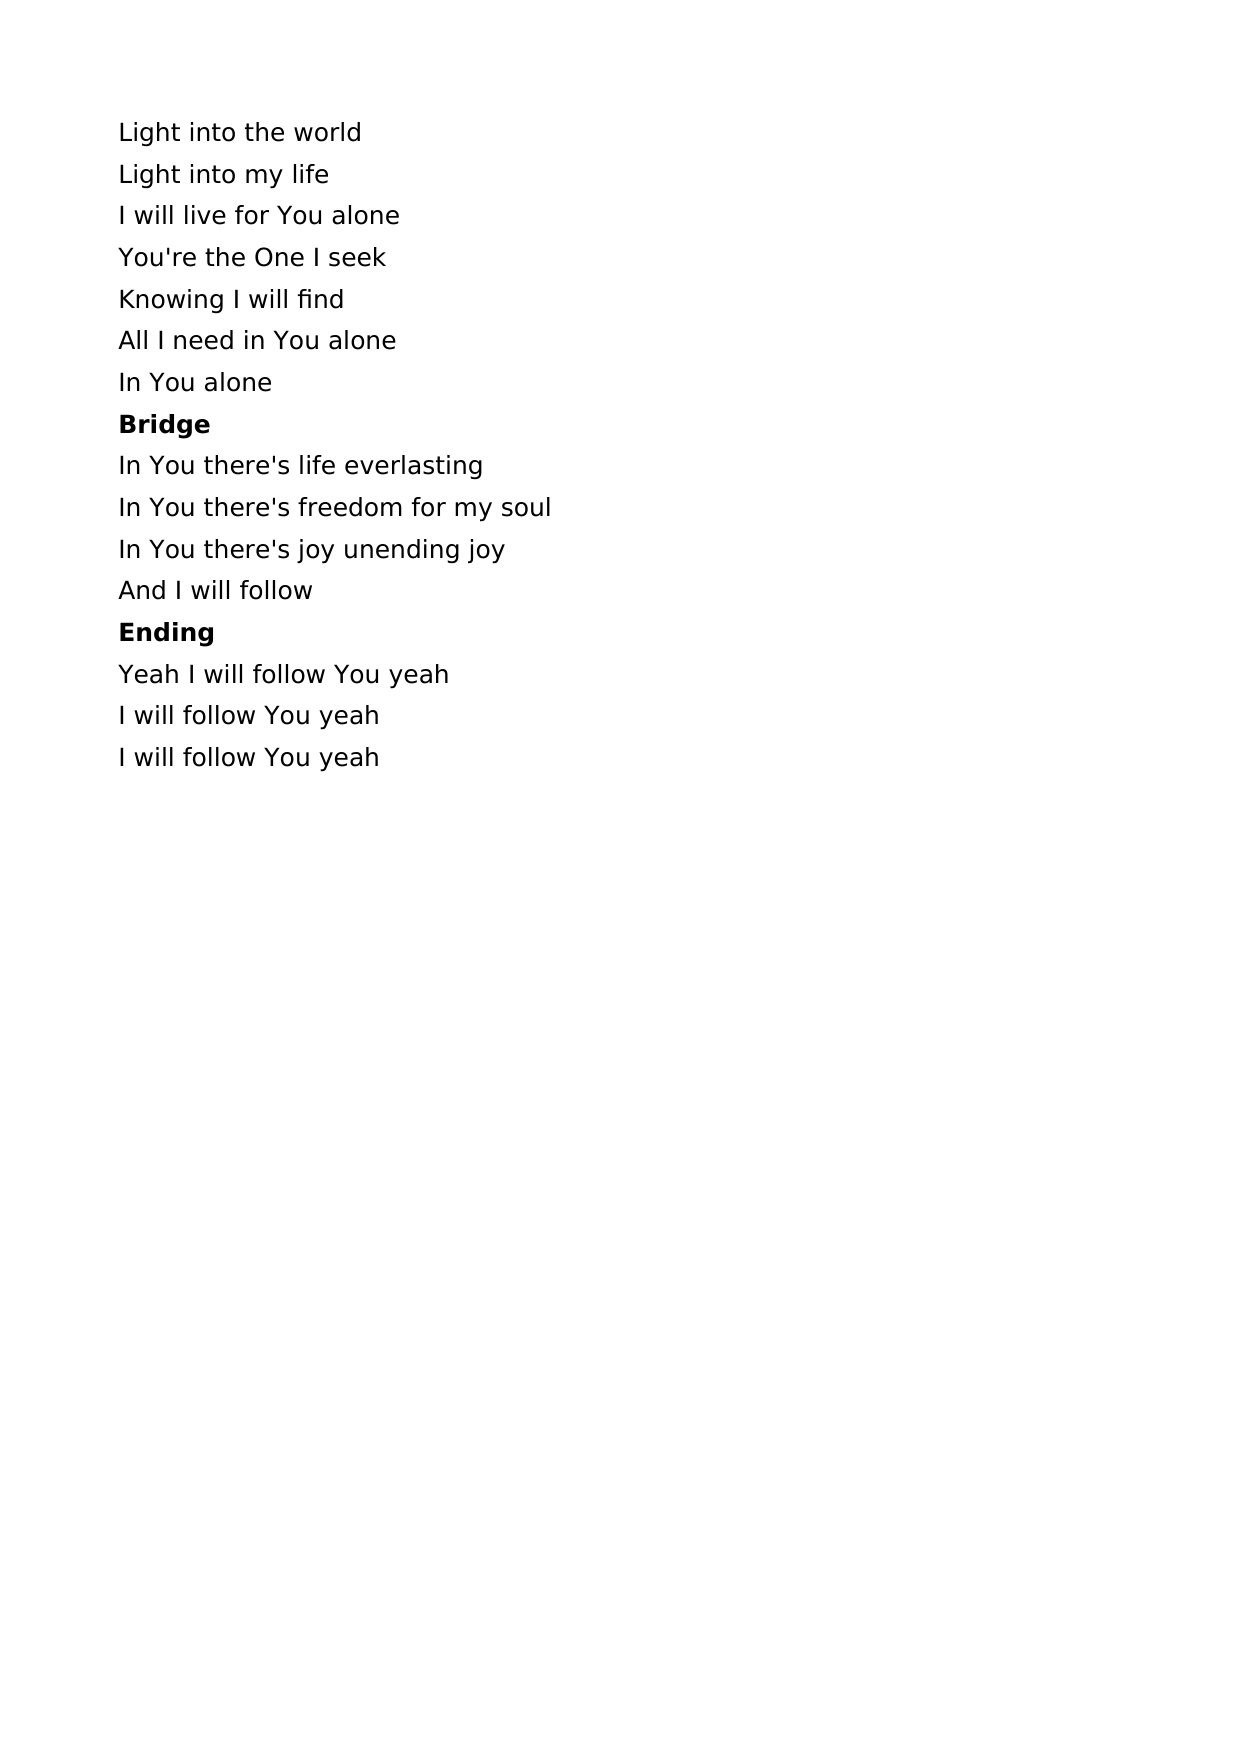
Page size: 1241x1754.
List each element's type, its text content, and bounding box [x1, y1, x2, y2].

text I will follow You yeah [118, 743, 1122, 772]
text All I need in You alone [118, 326, 1122, 356]
text Knowing I will find [118, 285, 1122, 314]
text In You there's joy unending joy [118, 535, 1122, 564]
text Light into the world [118, 118, 1122, 147]
text I will live for You alone [118, 201, 1122, 231]
text Yeah I will follow You yeah [118, 660, 1122, 689]
text And I will follow [118, 576, 1122, 606]
text In You there's freedom for my soul [118, 493, 1122, 522]
text Ending [118, 618, 1122, 647]
text In You alone [118, 368, 1122, 397]
text In You there's life everlasting [118, 451, 1122, 481]
text You're the One I seek [118, 243, 1122, 272]
text Light into my life [118, 160, 1122, 189]
text Bridge [118, 410, 1122, 439]
text I will follow You yeah [118, 701, 1122, 731]
